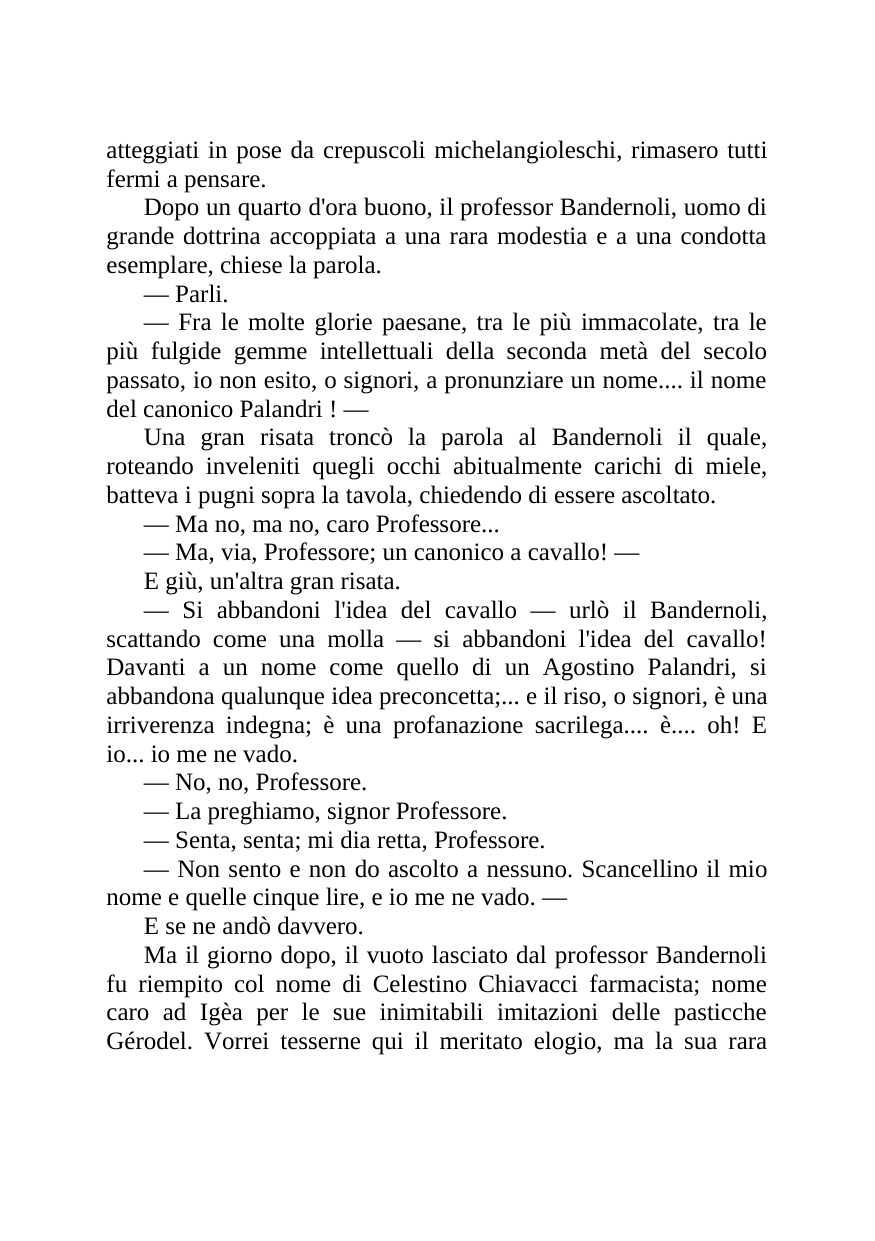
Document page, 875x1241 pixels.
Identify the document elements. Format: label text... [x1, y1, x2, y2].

text Ma il giorno dopo, il vuoto lasciato dal professor Bandernoli fu riempito col nome di Celestino Chiavacci farmacista; nome caro ad Igèa per le sue inimitabili imitazioni delle pasticche Gérodel. Vorrei tesserne qui il meritato elogio, ma la sua rara [106, 940, 768, 1055]
text Dopo un quarto d'ora buono, il professor Bandernoli, uomo di grande dottrina accoppiata a una rara modestia e a una condotta esemplare, chiese la parola. [106, 192, 768, 279]
text — La preghiamo, signor Professore. [106, 796, 768, 825]
text — Senta, senta; mi dia retta, Professore. [106, 825, 768, 854]
text — Non sento e non do ascolto a nessuno. Scancellino il mio nome e quelle cinque lire, e io me ne vado. — [106, 854, 768, 911]
text — Fra le molte glorie paesane, tra le più immacolate, tra le più fulgide gemme intellettuali della seconda metà del secolo passato, io non esito, o signori, a pronunziare un nome.... il nome del canonico Palandri ! — [106, 307, 768, 422]
text Una gran risata troncò la parola al Bandernoli il quale, roteando inveleniti quegli occhi abitualmente carichi di miele, batteva i pugni sopra la tavola, chiedendo di essere ascoltato. [106, 422, 768, 509]
text — Parli. [106, 279, 768, 307]
text E se ne andò davvero. [106, 911, 768, 940]
text E giù, un'altra gran risata. [106, 566, 768, 595]
text — Ma, via, Professore; un canonico a cavallo! — [106, 537, 768, 566]
text — No, no, Professore. [106, 767, 768, 796]
text — Si abbandoni l'idea del cavallo — urlò il Bandernoli, scattando come una molla — si abbandoni l'idea del cavallo! Davanti a un nome come quello di un Agostino Palandri, si abbandona qualunque idea preconcetta;... e il riso, o signori, è una irriverenza indegna; è una profanazione sacrilega.... è.... oh! E io... io me ne vado. [106, 595, 768, 767]
text — Ma no, ma no, caro Professore... [106, 509, 768, 537]
text atteggiati in pose da crepuscoli michelangioleschi, rimasero tutti fermi a pensare. [106, 135, 768, 192]
